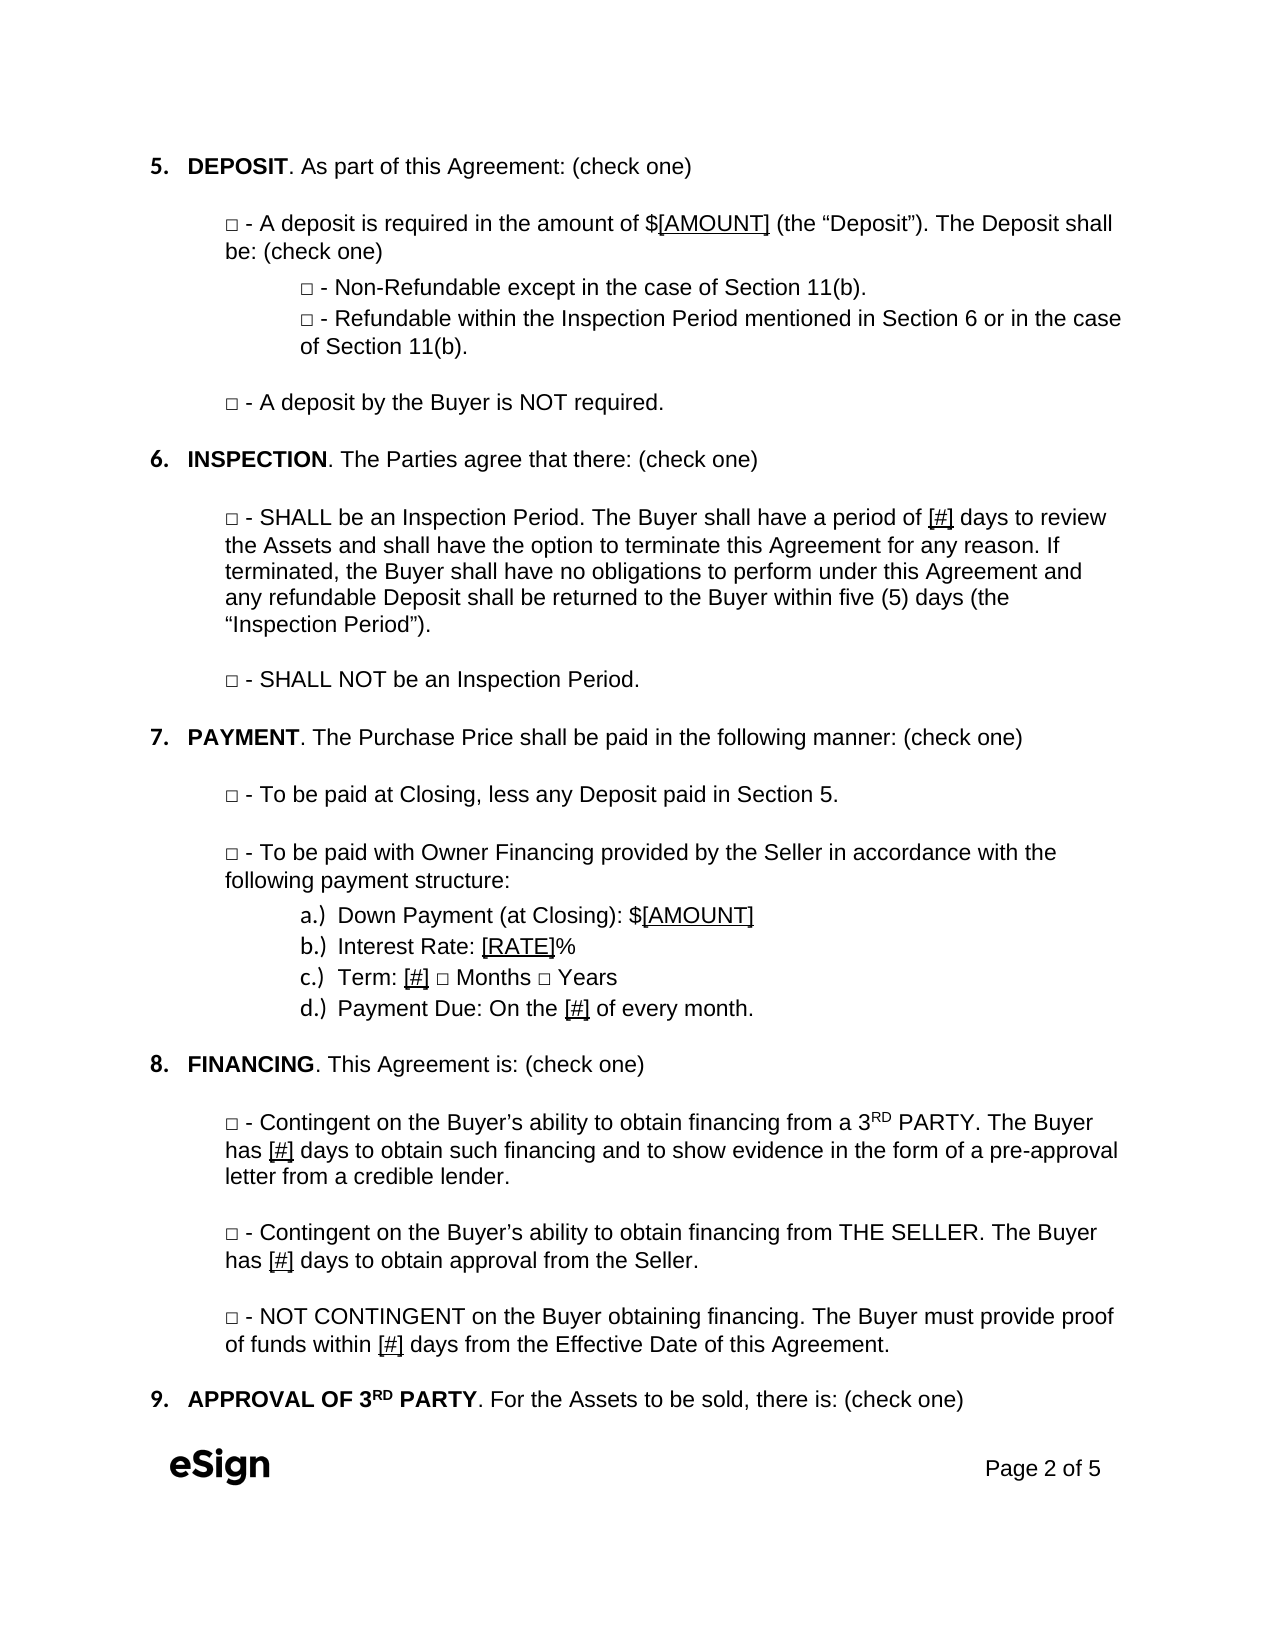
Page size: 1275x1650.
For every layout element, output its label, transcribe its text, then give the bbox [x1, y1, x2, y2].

list APPROVAL OF 3RD PARTY. For the Assets to be sold, there is: (check one) [150, 1384, 1125, 1414]
text ☐ - SHALL be an Inspection Period. The Buyer shall have a period of [#] days to review the Assets and shall have the option to terminate this Agreement for any reason. If terminated, the Buyer shall have no obligations to perform under this Agreement and any refundable Deposit shall be returned to the Buyer within five (5) days (the “Inspection Period”). [225, 500, 1125, 637]
list DEPOSIT. As part of this Agreement: (check one) [150, 150, 1125, 181]
list Payment Due: On the [#] of every month. [300, 992, 1125, 1022]
list ☐ - A deposit is required in the amount of $[AMOUNT] (the “Deposit”). The Deposit shall be: (check one) [225, 207, 1125, 264]
text ☐ - Contingent on the Buyer’s ability to obtain financing from a 3RD PARTY. The Buyer has [#] days to obtain such financing and to show evidence in the form of a pre-approval letter from a credible lender. [225, 1105, 1125, 1189]
list Interest Rate: [RATE]% [300, 930, 1125, 960]
list PAYMENT. The Purchase Price shall be paid in the following manner: (check one) [150, 721, 1125, 752]
text ☐ - NOT CONTINGENT on the Buyer obtaining financing. The Buyer must provide proof of funds within [#] days from the Effective Date of this Agreement. [225, 1300, 1125, 1357]
list FINANCING. This Agreement is: (check one) [150, 1048, 1125, 1079]
text ☐ - Refundable within the Inspection Period mentioned in Section 6 or in the case of Section 11(b). [300, 302, 1125, 359]
list ☐ - A deposit by the Buyer is NOT required. [225, 386, 1125, 417]
text ☐ - Contingent on the Buyer’s ability to obtain financing from THE SELLER. The Buyer has [#] days to obtain approval from the Seller. [225, 1216, 1125, 1273]
text ☐ - Non-Refundable except in the case of Section 11(b). [300, 271, 1125, 302]
text ☐ - To be paid at Closing, less any Deposit paid in Section 5. [225, 778, 1125, 809]
list Term: [#] ☐ Months ☐ Years [300, 960, 1125, 992]
list INSPECTION. The Parties agree that there: (check one) [150, 443, 1125, 474]
list Down Payment (at Closing): $[AMOUNT] [300, 899, 1125, 930]
text ☐ - SHALL NOT be an Inspection Period. [225, 663, 1125, 695]
text ☐ - To be paid with Owner Financing provided by the Seller in accordance with the following payment structure: [225, 836, 1125, 893]
